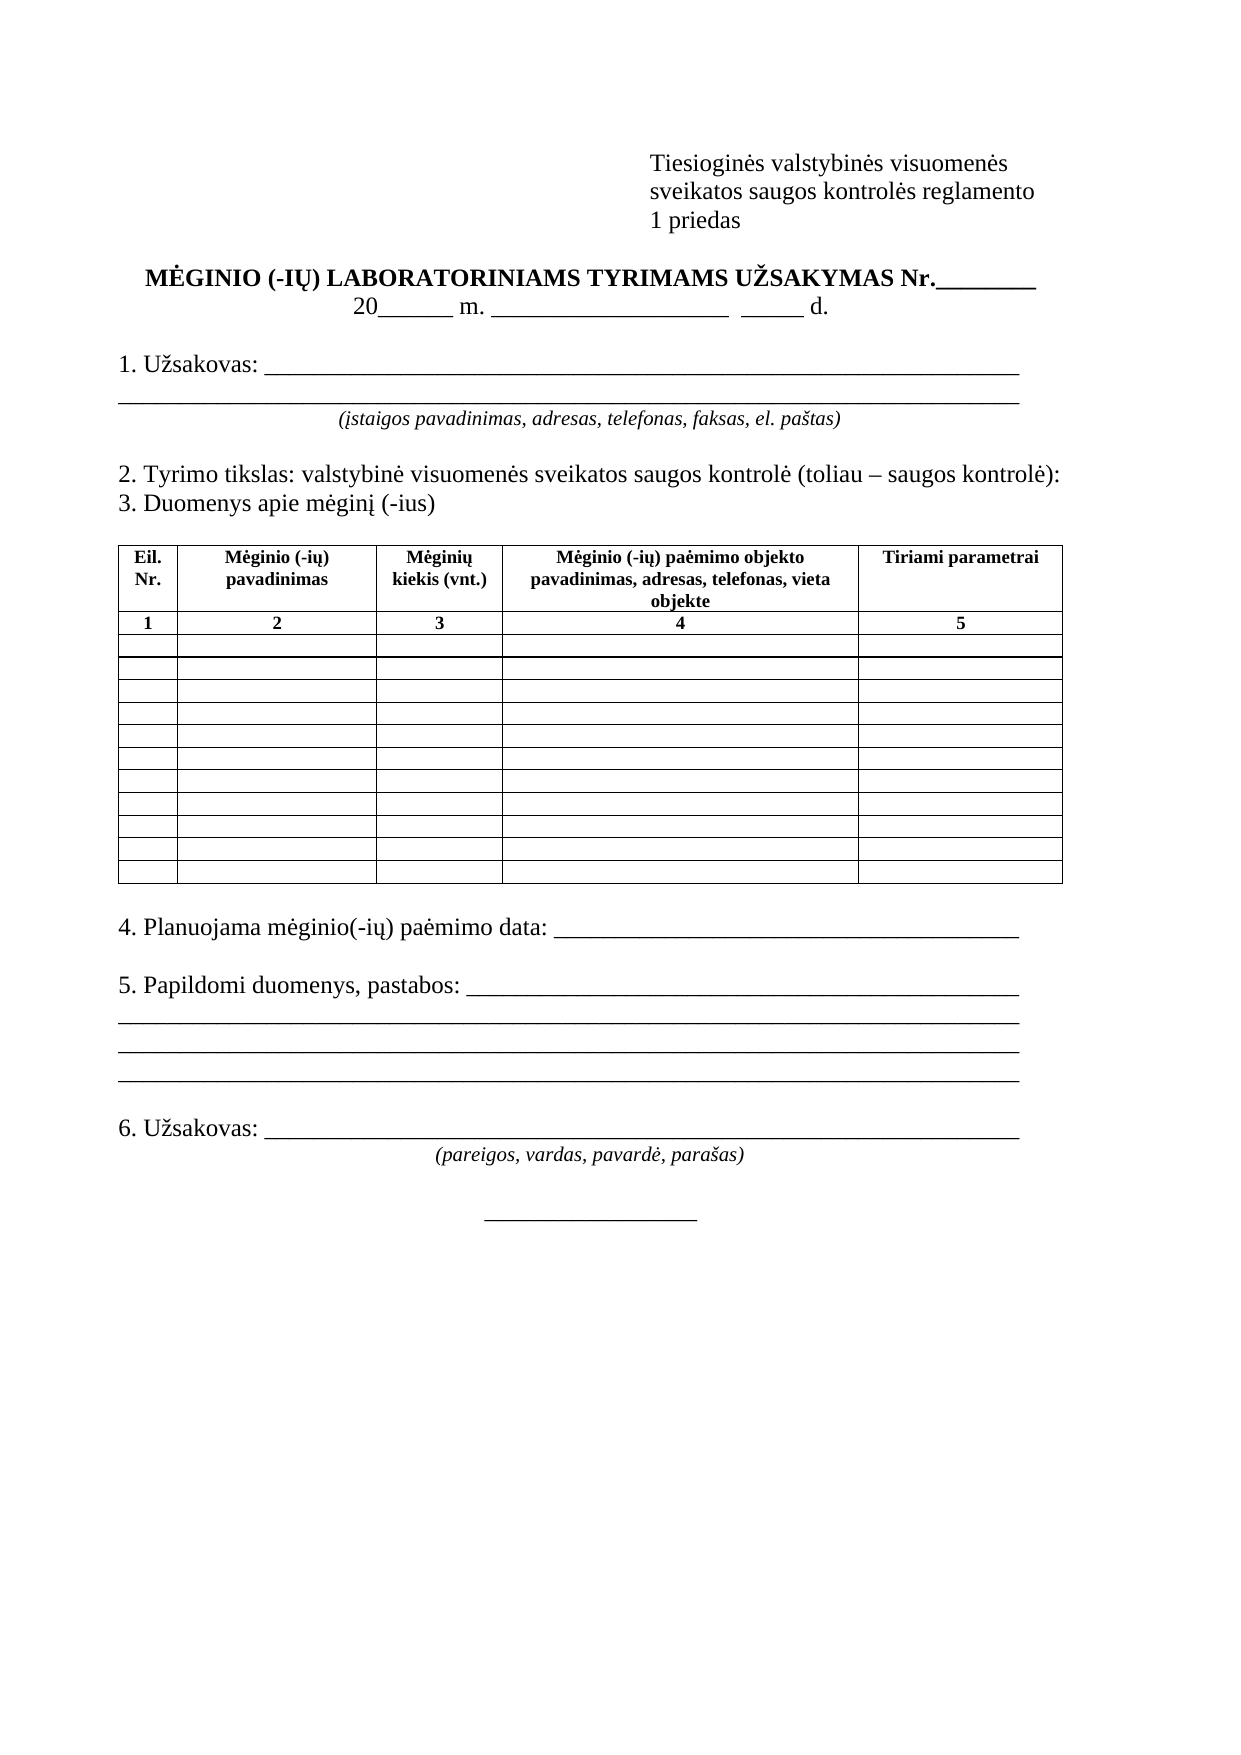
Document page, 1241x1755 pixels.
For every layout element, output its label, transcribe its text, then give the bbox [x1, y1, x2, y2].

table_cell [178, 861, 376, 882]
table_cell [178, 680, 376, 702]
table_cell [859, 635, 1062, 656]
table_cell [119, 793, 177, 814]
text 4. Planuojama mėginio(-ių) paėmimo data: [118, 912, 1063, 941]
text Tiesioginės valstybinės visuomenės [649, 148, 1063, 176]
table_cell 5 [859, 612, 1062, 634]
table_cell [503, 725, 858, 747]
table_cell [119, 770, 177, 792]
table_cell [377, 725, 502, 747]
table_cell 2 [178, 612, 376, 634]
table_cell [859, 793, 1062, 814]
text _________________ [118, 1195, 1063, 1224]
table_cell [119, 816, 177, 837]
text 6. Užsakovas: [118, 1113, 1063, 1142]
table_header Mėginių kiekis (vnt.) [377, 546, 502, 611]
table_cell [503, 680, 858, 702]
table_cell [178, 703, 376, 724]
table_cell [119, 680, 177, 702]
table_cell [119, 635, 177, 656]
table_cell [178, 635, 376, 656]
text 1 priedas [118, 205, 1063, 234]
text _ [118, 998, 1063, 1027]
table_cell [859, 725, 1062, 747]
table_cell [178, 725, 376, 747]
table_cell [503, 838, 858, 860]
table_cell [859, 770, 1062, 792]
table_cell [119, 838, 177, 860]
text _ [118, 378, 1063, 406]
text 20______ m. ___________________ _____ d. [118, 291, 1063, 320]
table_cell [859, 680, 1062, 702]
table_cell [859, 658, 1062, 679]
table_cell [377, 748, 502, 769]
table_cell [178, 816, 376, 837]
table_cell [119, 703, 177, 724]
table_cell [503, 793, 858, 814]
table_cell [119, 658, 177, 679]
table_cell [503, 816, 858, 837]
table_cell [503, 861, 858, 882]
table_cell [859, 838, 1062, 860]
table_cell 1 [119, 612, 177, 634]
text 2. Tyrimo tikslas: valstybinė visuomenės sveikatos saugos kontrolė (toliau – saugos kontrolė): [118, 459, 1063, 488]
text (įstaigos pavadinimas, adresas, telefonas, faksas, el. paštas) [118, 406, 1063, 430]
table_cell [503, 635, 858, 656]
table_cell [377, 635, 502, 656]
table_cell 4 [503, 612, 858, 634]
text MĖGINIO (-IŲ) LABORATORINIAMS TYRIMAMS UŽSAKYMAS Nr.________ [118, 263, 1063, 291]
table_cell [178, 658, 376, 679]
table_cell [377, 793, 502, 814]
table_header Tiriami parametrai [859, 546, 1062, 611]
table_cell [503, 748, 858, 769]
table_cell [503, 703, 858, 724]
table_header Mėginio (-ių) paėmimo objekto pavadinimas, adresas, telefonas, vieta objekte [503, 546, 858, 611]
table_header Eil. Nr. [119, 546, 177, 611]
table_cell [859, 861, 1062, 882]
table_cell [119, 725, 177, 747]
text _ [118, 1027, 1063, 1056]
table_header Mėginio (-ių) pavadinimas [178, 546, 376, 611]
table_cell [377, 816, 502, 837]
table_cell [178, 770, 376, 792]
table_cell [178, 793, 376, 814]
table_cell [377, 658, 502, 679]
table_cell [859, 748, 1062, 769]
table_cell [119, 861, 177, 882]
text 3. Duomenys apie mėginį (-ius) [118, 488, 1063, 517]
text sveikatos saugos kontrolės reglamento [118, 176, 1063, 205]
table_cell 3 [377, 612, 502, 634]
table_cell [377, 838, 502, 860]
table_cell [178, 748, 376, 769]
table_cell [859, 703, 1062, 724]
text 5. Papildomi duomenys, pastabos: [118, 970, 1063, 998]
table_cell [377, 703, 502, 724]
text (pareigos, vardas, pavardė, parašas) [118, 1142, 1063, 1166]
table_cell [178, 838, 376, 860]
text _ [118, 1056, 1063, 1085]
table_cell [859, 816, 1062, 837]
text 1. Užsakovas: [118, 349, 1063, 378]
table_cell [377, 770, 502, 792]
table_cell [377, 680, 502, 702]
table_cell [503, 658, 858, 679]
table_cell [377, 861, 502, 882]
table_cell [503, 770, 858, 792]
table_cell [119, 748, 177, 769]
